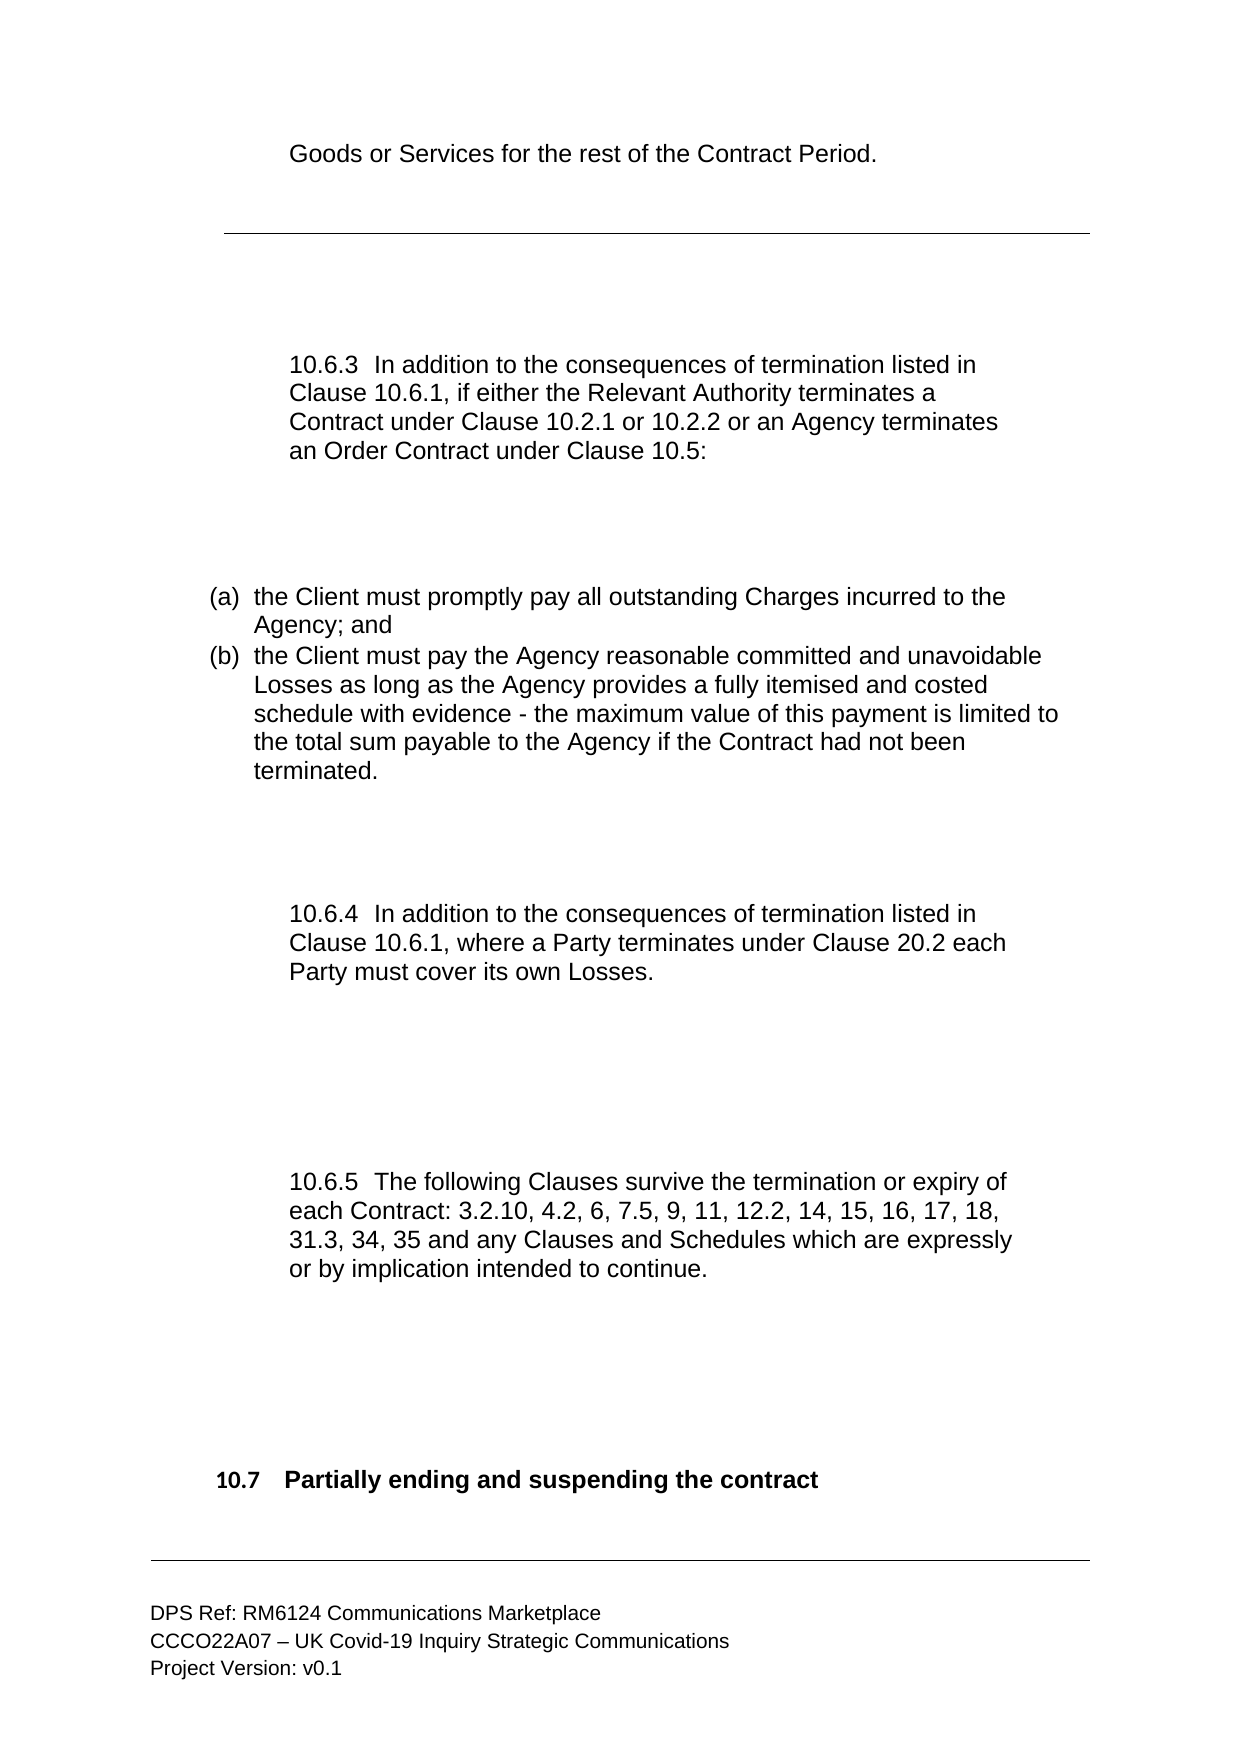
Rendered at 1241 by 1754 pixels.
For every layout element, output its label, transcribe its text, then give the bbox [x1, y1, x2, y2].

list In addition to the consequences of termination listed in Clause 10.6.1, if either the Relevant Authority terminates a Contract under Clause 10.2.1 or 10.2.2 or an Agency terminates an Order Contract under Clause 10.5: [225, 286, 1089, 529]
list The following Clauses survive the termination or expiry of each Contract: 3.2.10, 4.2, 6, 7.5, 9, 11, 12.2, 14, 15, 16, 17, 18, 31.3, 34, 35 and any Clauses and Schedules which are expressly or by implication intended to continue. [225, 1103, 1089, 1347]
list the Client must pay the Agency reasonable committed and unavoidable Losses as long as the Agency provides a fully itemised and costed schedule with evidence - the maximum value of this payment is limited to the total sum payable to the Agency if the Contract had not been terminated. [209, 641, 1090, 785]
list In addition to the consequences of termination listed in Clause 10.6.1, where a Party terminates under Clause 20.2 each Party must cover its own Losses. [225, 835, 1089, 1050]
list Partially ending and suspending the contract [151, 1400, 1089, 1559]
list the Client must promptly pay all outstanding Charges incurred to the Agency; and [209, 581, 1090, 639]
list Goods or Services for the rest of the Contract Period. [225, 75, 1089, 232]
